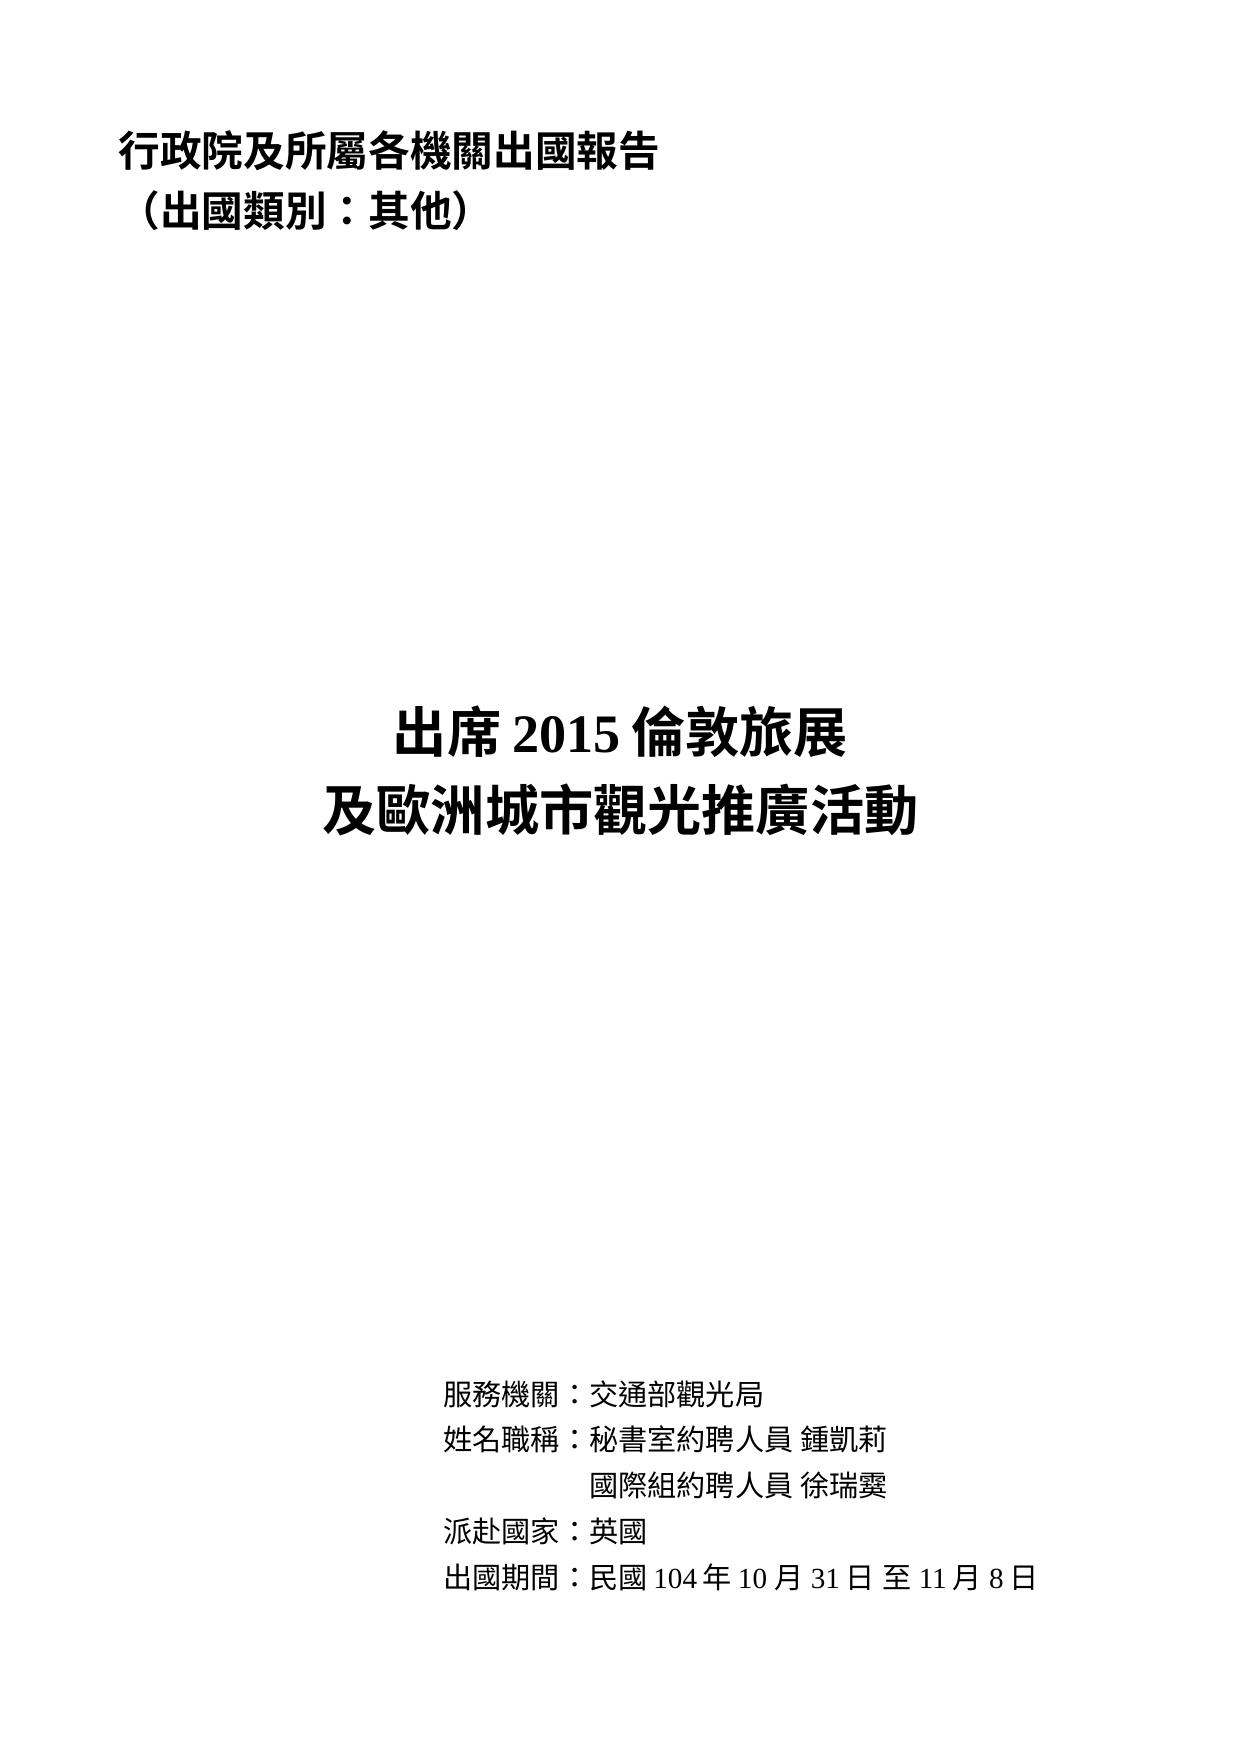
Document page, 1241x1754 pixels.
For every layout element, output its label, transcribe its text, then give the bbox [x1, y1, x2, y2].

text （出國類別：其他） [118, 178, 1122, 239]
text 及歐洲城市觀光推廣活動 [118, 768, 1122, 846]
text 姓名職稱：秘書室約聘人員 鍾凱莉 [443, 1414, 1122, 1460]
text 出席2015倫敦旅展 [118, 689, 1122, 768]
text 國際組約聘人員 徐瑞霙 [443, 1460, 1122, 1506]
text 派赴國家：英國 [443, 1506, 1122, 1552]
text 服務機關：交通部觀光局 [443, 1368, 1122, 1414]
text 出國期間：民國104年10 月 31日 至 11月 8日 [443, 1552, 1122, 1597]
text 行政院及所屬各機關出國報告 [118, 118, 1122, 178]
